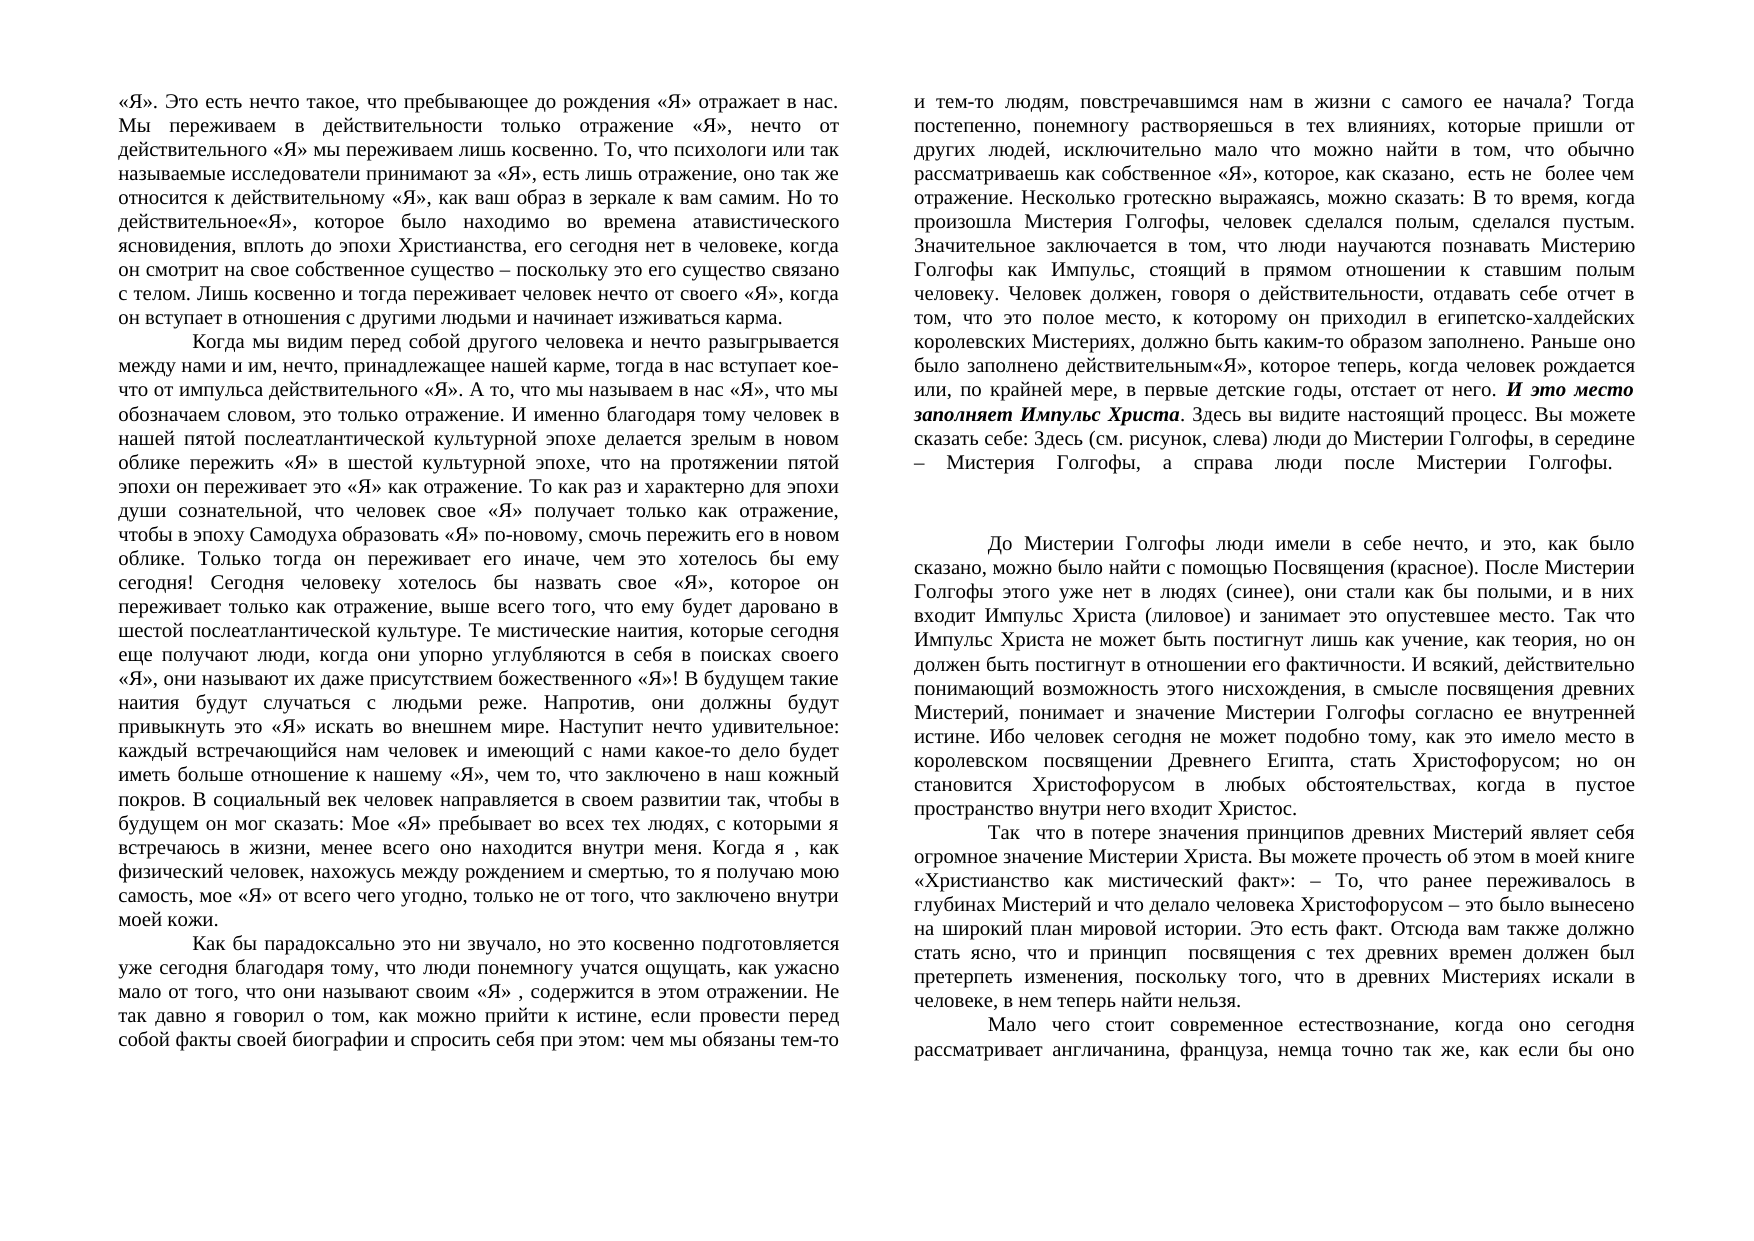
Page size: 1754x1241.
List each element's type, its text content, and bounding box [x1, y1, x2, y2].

text «Я». Это есть нечто такое, что пребывающее до рождения «Я» отражает в нас. Мы переживаем в действительности только отражение «Я», нечто от действительного «Я» мы переживаем лишь косвенно. То, что психологи или так называемые исследователи принимают за «Я», есть лишь отражение, оно так же относится к действительному «Я», как ваш образ в зеркале к вам самим. Но то действительное«Я», которое было находимо во времена атавистического ясновидения, вплоть до эпохи Христианства, его сегодня нет в человеке, когда он смотрит на свое собственное существо – поскольку это его существо связано с телом. Лишь косвенно и тогда переживает человек нечто от своего «Я», когда он вступает в отношения с другими людьми и начинает изживаться карма. [118, 89, 840, 329]
text Когда мы видим перед собой другого человека и нечто разыгрывается между нами и им, нечто, принадлежащее нашей карме, тогда в нас вступает кое-что от импульса действительного «Я». А то, что мы называем в нас «Я», что мы обозначаем словом, это только отражение. И именно благодаря тому человек в нашей пятой послеатлантической культурной эпохе делается зрелым в новом облике пережить «Я» в шестой культурной эпохе, что на протяжении пятой эпохи он переживает это «Я» как отражение. То как раз и характерно для эпохи души сознательной, что человек свое «Я» получает только как отражение, чтобы в эпоху Самодуха образовать «Я» по-новому, смочь пережить его в новом облике. Только тогда он переживает его иначе, чем это хотелось бы ему сегодня! Сегодня человеку хотелось бы назвать свое «Я», которое он переживает только как отражение, выше всего того, что ему будет даровано в шестой послеатлантической культуре. Те мистические наития, которые сегодня еще получают люди, когда они упорно углубляются в себя в поисках своего «Я», они называют их даже присутствием божественного «Я»! В будущем такие наития будут случаться с людьми реже. Напротив, они должны будут привыкнуть это «Я» искать во внешнем мире. Наступит нечто удивительное: каждый встречающийся нам человек и имеющий с нами какое-то дело будет иметь больше отношение к нашему «Я», чем то, что заключено в наш кожный покров. В социальный век человек направляется в своем развитии так, чтобы в будущем он мог сказать: Мое «Я» пребывает во всех тех людях, с которыми я встречаюсь в жизни, менее всего оно находится внутри меня. Когда я , как физический человек, нахожусь между рождением и смертью, то я получаю мою самость, мое «Я» от всего чего угодно, только не от того, что заключено внутри моей кожи. [118, 329, 840, 931]
text и тем-то людям, повстречавшимся нам в жизни с самого ее начала? Тогда постепенно, понемногу растворяешься в тех влияниях, которые пришли от других людей, исключительно мало что можно найти в том, что обычно рассматриваешь как собственное «Я», которое, как сказано, есть не более чем отражение. Несколько гротескно выражаясь, можно сказать: В то время, когда произошла Мистерия Голгофы, человек сделался полым, сделался пустым. Значительное заключается в том, что люди научаются познавать Мистерию Голгофы как Импульс, стоящий в прямом отношении к ставшим полым человеку. Человек должен, говоря о действительности, отдавать себе отчет в том, что это полое место, к которому он приходил в египетско-халдейских королевских Мистериях, должно быть каким-то образом заполнено. Раньше оно было заполнено действительным«Я», которое теперь, когда человек рождается или, по крайней мере, в первые детские годы, отстает от него. И это место заполняет Импульс Христа. Здесь вы видите настоящий процесс. Вы можете сказать себе: Здесь (см. рисунок, слева) люди до Мистерии Голгофы, в середине – Мистерия Голгофы, а справа люди после Мистерии Голгофы. [914, 89, 1636, 502]
text Так что в потере значения принципов древних Мистерий являет себя огромное значение Мистерии Христа. Вы можете прочесть об этом в моей книге «Христианство как мистический факт»: – То, что ранее переживалось в глубинах Мистерий и что делало человека Христофорусом – это было вынесено на широкий план мировой истории. Это есть факт. Отсюда вам также должно стать ясно, что и принцип посвящения с тех древних времен должен был претерпеть изменения, поскольку того, что в древних Мистериях искали в человеке, в нем теперь найти нельзя. [914, 820, 1636, 1012]
text Как бы парадоксально это ни звучало, но это косвенно подготовляется уже сегодня благодаря тому, что люди понемногу учатся ощущать, как ужасно мало от того, что они называют своим «Я» , содержится в этом отражении. Не так давно я говорил о том, как можно прийти к истине, если провести перед собой факты своей биографии и спросить себя при этом: чем мы обязаны тем-то [118, 931, 840, 1051]
text Мало чего стоит современное естествознание, когда оно сегодня рассматривает англичанина, француза, немца точно так же, как если бы оно [914, 1012, 1636, 1061]
text До Мистерии Голгофы люди имели в себе нечто, и это, как было сказано, можно было найти с помощью Посвящения (красное). После Мистерии Голгофы этого уже нет в людях (синее), они стали как бы полыми, и в них входит Импульс Христа (лиловое) и занимает это опустевшее место. Так что Импульс Христа не может быть постигнут лишь как учение, как теория, но он должен быть постигнут в отношении его фактичности. И всякий, действительно понимающий возможность этого нисхождения, в смысле посвящения древних Мистерий, понимает и значение Мистерии Голгофы согласно ее внутренней истине. Ибо человек сегодня не может подобно тому, как это имело место в королевском посвящении Древнего Египта, стать Христофорусом; но он становится Христофорусом в любых обстоятельствах, когда в пустое пространство внутри него входит Христос. [914, 531, 1636, 820]
